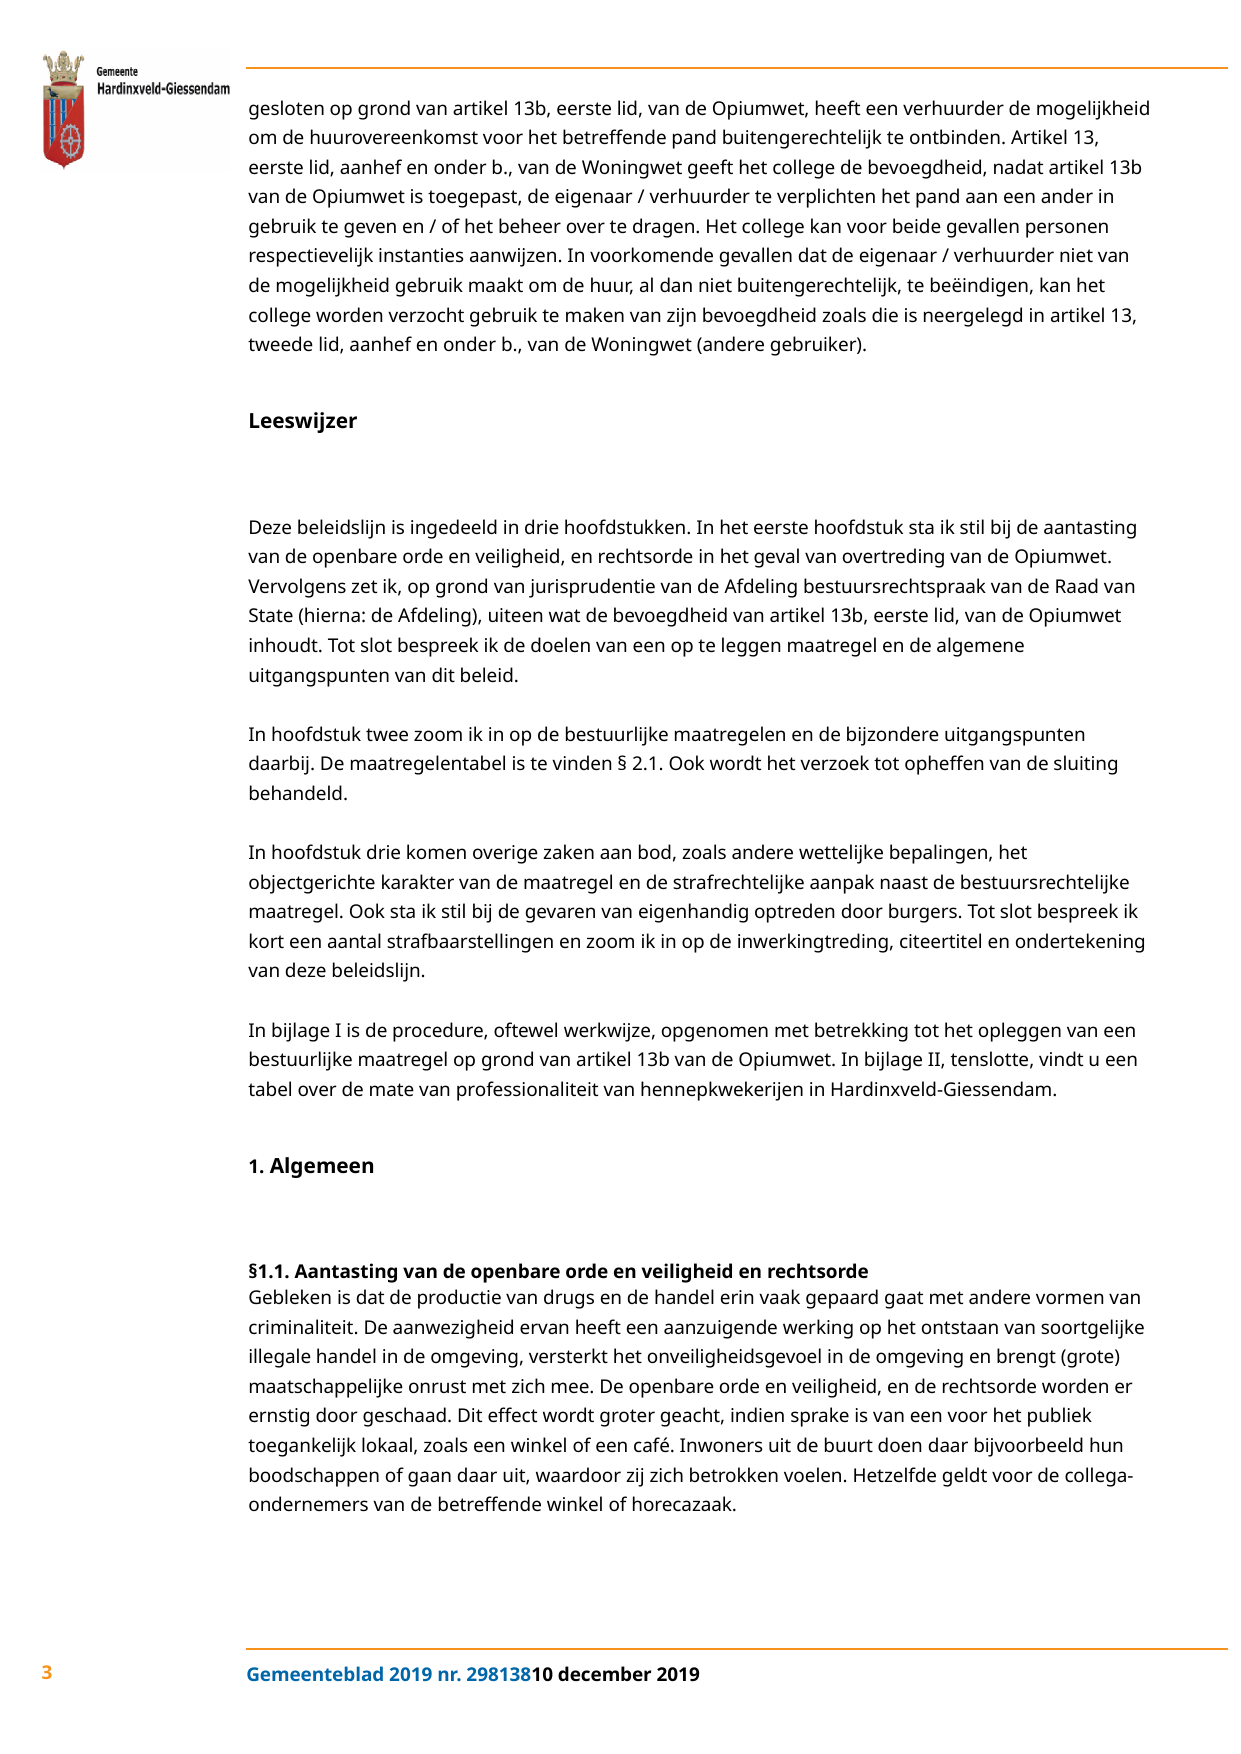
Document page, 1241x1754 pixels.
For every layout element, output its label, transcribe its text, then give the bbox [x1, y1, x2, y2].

text Leeswijzer [248, 407, 1152, 435]
text 1. Algemeen [248, 1151, 1152, 1180]
text §1.1. Aantasting van de openbare orde en veiligheid en rechtsorde [248, 1258, 1152, 1284]
picture [41, 47, 231, 172]
text Gebleken is dat de productie van drugs en de handel erin vaak gepaard gaat met andere vormen van criminaliteit. De aanwezigheid ervan heeft een aanzuigende werking op het ontstaan van soortgelijke illegale handel in de omgeving, versterkt het onveiligheidsgevoel in de omgeving en brengt (grote) maatschappelijke onrust met zich mee. De openbare orde en veiligheid, en de rechtsorde worden er ernstig door geschaad. Dit effect wordt groter geacht, indien sprake is van een voor het publiek toegankelijk lokaal, zoals een winkel of een café. Inwoners uit de buurt doen daar bijvoorbeeld hun boodschappen of gaan daar uit, waardoor zij zich betrokken voelen. Hetzelfde geldt voor de collega-ondernemers van de betreffende winkel of horecazaak. [248, 1284, 1152, 1517]
text In hoofdstuk twee zoom ik in op de bestuurlijke maatregelen en de bijzondere uitgangspunten daarbij. De maatregelentabel is te vinden § 2.1. Ook wordt het verzoek tot opheffen van de sluiting behandeld. [248, 721, 1152, 806]
text Deze beleidslijn is ingedeeld in drie hoofdstukken. In het eerste hoofdstuk sta ik stil bij de aantasting van de openbare orde en veiligheid, en rechtsorde in het geval van overtreding van de Opiumwet. Vervolgens zet ik, op grond van jurisprudentie van de Afdeling bestuursrechtspraak van de Raad van State (hierna: de Afdeling), uiteen wat de bevoegdheid van artikel 13b, eerste lid, van de Opiumwet inhoudt. Tot slot bespreek ik de doelen van een op te leggen maatregel en de algemene uitgangspunten van dit beleid. [248, 514, 1152, 688]
text gesloten op grond van artikel 13b, eerste lid, van de Opiumwet, heeft een verhuurder de mogelijkheid om de huurovereenkomst voor het betreffende pand buitengerechtelijk te ontbinden. Artikel 13, eerste lid, aanhef en onder b., van de Woningwet geeft het college de bevoegdheid, nadat artikel 13b van de Opiumwet is toegepast, de eigenaar / verhuurder te verplichten het pand aan een ander in gebruik te geven en / of het beheer over te dragen. Het college kan voor beide gevallen personen respectievelijk instanties aanwijzen. In voorkomende gevallen dat de eigenaar / verhuurder niet van de mogelijkheid gebruik maakt om de huur, al dan niet buitengerechtelijk, te beëindigen, kan het college worden verzocht gebruik te maken van zijn bevoegdheid zoals die is neergelegd in artikel 13, tweede lid, aanhef en onder b., van de Woningwet (andere gebruiker). [248, 95, 1152, 357]
text In bijlage I is de procedure, oftewel werkwijze, opgenomen met betrekking tot het opleggen van een bestuurlijke maatregel op grond van artikel 13b van de Opiumwet. In bijlage II, tenslotte, vindt u een tabel over de mate van professionaliteit van hennepkwekerijen in Hardinxveld-Giessendam. [248, 1017, 1152, 1102]
text In hoofdstuk drie komen overige zaken aan bod, zoals andere wettelijke bepalingen, het objectgerichte karakter van de maatregel en de strafrechtelijke aanpak naast de bestuursrechtelijke maatregel. Ook sta ik stil bij de gevaren van eigenhandig optreden door burgers. Tot slot bespreek ik kort een aantal strafbaarstellingen en zoom ik in op de inwerkingtreding, citeertitel en ondertekening van deze beleidslijn. [248, 839, 1152, 983]
